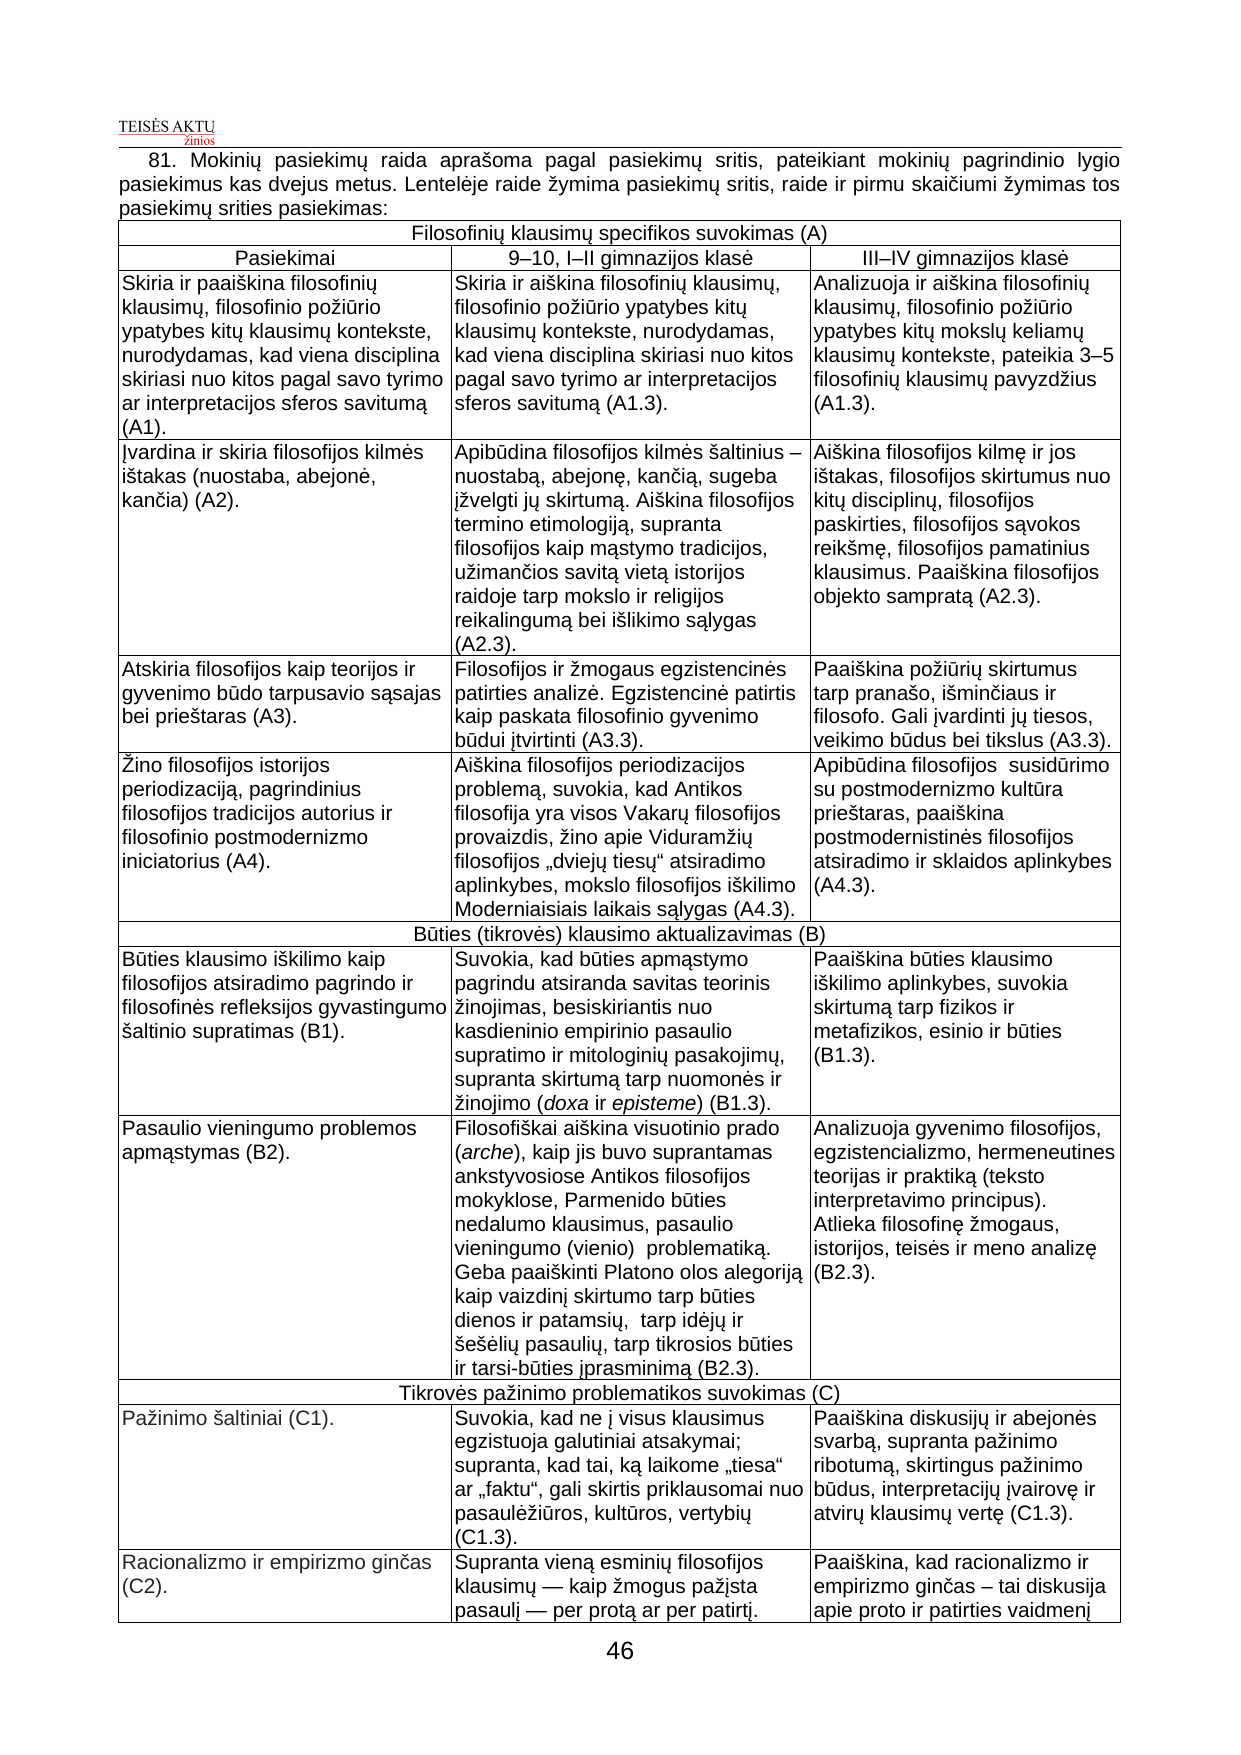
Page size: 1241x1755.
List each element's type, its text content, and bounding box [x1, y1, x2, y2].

table_cell Supranta vieną esminių filosofijos klausimų — kaip žmogus pažįsta pasaulį — per protą ar per patirtį. [452, 1550, 810, 1622]
table_cell Pasiekimai [119, 246, 451, 270]
table_cell Aiškina filosofijos periodizacijos problemą, suvokia, kad Antikos filosofija yra visos Vakarų filosofijos provaizdis, žino apie Viduramžių filosofijos „dviejų tiesų“ atsiradimo aplinkybes, mokslo filosofijos iškilimo Moderniaisiais laikais sąlygas (A4.3). [452, 753, 810, 921]
table_cell Pažinimo šaltiniai (C1). [119, 1405, 451, 1549]
table_cell Aiškina filosofijos kilmę ir jos ištakas, filosofijos skirtumus nuo kitų disciplinų, filosofijos paskirties, filosofijos sąvokos reikšmę, filosofijos pamatinius klausimus. Paaiškina filosofijos objekto sampratą (A2.3). [811, 440, 1120, 655]
table_cell Įvardina ir skiria filosofijos kilmės ištakas (nuostaba, abejonė, kančia) (A2). [119, 440, 451, 655]
table_cell Skiria ir aiškina filosofinių klausimų, filosofinio požiūrio ypatybes kitų klausimų kontekste, nurodydamas, kad viena disciplina skiriasi nuo kitos pagal savo tyrimo ar interpretacijos sferos savitumą (A1.3). [452, 271, 810, 439]
table_cell 9–10, I–II gimnazijos klasė [452, 246, 810, 270]
table_cell Apibūdina filosofijos susidūrimo su postmodernizmo kultūra prieštaras, paaiškina postmodernistinės filosofijos atsiradimo ir sklaidos aplinkybes (A4.3). [811, 753, 1120, 921]
table_cell Analizuoja ir aiškina filosofinių klausimų, filosofinio požiūrio ypatybes kitų mokslų keliamų klausimų kontekste, pateikia 3–5 filosofinių klausimų pavyzdžius (A1.3). [811, 271, 1120, 439]
table_cell Paaiškina būties klausimo iškilimo aplinkybes, suvokia skirtumą tarp fizikos ir metafizikos, esinio ir būties (B1.3). [811, 947, 1120, 1115]
table_cell Skiria ir paaiškina filosofinių klausimų, filosofinio požiūrio ypatybes kitų klausimų kontekste, nurodydamas, kad viena disciplina skiriasi nuo kitos pagal savo tyrimo ar interpretacijos sferos savitumą (A1). [119, 271, 451, 439]
table_cell Filosofiškai aiškina visuotinio prado (arche), kaip jis buvo suprantamas ankstyvosiose Antikos filosofijos mokyklose, Parmenido būties nedalumo klausimus, pasaulio vieningumo (vienio) problematiką. Geba paaiškinti Platono olos alegoriją kaip vaizdinį skirtumo tarp būties dienos ir patamsių, tarp idėjų ir šešėlių pasaulių, tarp tikrosios būties ir tarsi-būties įprasminimą (B2.3). [452, 1116, 810, 1379]
table_cell Pasaulio vieningumo problemos apmąstymas (B2). [119, 1116, 451, 1379]
table_cell Suvokia, kad ne į visus klausimus egzistuoja galutiniai atsakymai; supranta, kad tai, ką laikome „tiesa“ ar „faktu“, gali skirtis priklausomai nuo pasaulėžiūros, kultūros, vertybių (C1.3). [452, 1405, 810, 1549]
table_cell Apibūdina filosofijos kilmės šaltinius – nuostabą, abejonę, kančią, sugeba įžvelgti jų skirtumą. Aiškina filosofijos termino etimologiją, supranta filosofijos kaip mąstymo tradicijos, užimančios savitą vietą istorijos raidoje tarp mokslo ir religijos reikalingumą bei išlikimo sąlygas (A2.3). [452, 440, 810, 655]
table_cell Analizuoja gyvenimo filosofijos, egzistencializmo, hermeneutines teorijas ir praktiką (teksto interpretavimo principus). Atlieka filosofinę žmogaus, istorijos, teisės ir meno analizę (B2.3). [811, 1116, 1120, 1379]
table_cell Paaiškina požiūrių skirtumus tarp pranašo, išminčiaus ir filosofo. Gali įvardinti jų tiesos, veikimo būdus bei tikslus (A3.3). [811, 656, 1120, 752]
table_cell Tikrovės pažinimo problematikos suvokimas (C) [119, 1380, 1120, 1404]
table_cell Suvokia, kad būties apmąstymo pagrindu atsiranda savitas teorinis žinojimas, besiskiriantis nuo kasdieninio empirinio pasaulio supratimo ir mitologinių pasakojimų, supranta skirtumą tarp nuomonės ir žinojimo (doxa ir episteme) (B1.3). [452, 947, 810, 1115]
text 81. Mokinių pasiekimų raida aprašoma pagal pasiekimų sritis, pateikiant mokinių pagrindinio lygio pasiekimus kas dvejus metus. Lentelėje raide žymima pasiekimų sritis, raide ir pirmu skaičiumi žymimas tos pasiekimų srities pasiekimas: [118, 148, 1122, 220]
table_cell Būties klausimo iškilimo kaip filosofijos atsiradimo pagrindo ir filosofinės refleksijos gyvastingumo šaltinio supratimas (B1). [119, 947, 451, 1115]
table_cell Būties (tikrovės) klausimo aktualizavimas (B) [119, 922, 1120, 946]
table_header Filosofinių klausimų specifikos suvokimas (A) [119, 221, 1120, 245]
table_cell Racionalizmo ir empirizmo ginčas (C2). [119, 1550, 451, 1622]
table_cell Paaiškina diskusijų ir abejonės svarbą, supranta pažinimo ribotumą, skirtingus pažinimo būdus, interpretacijų įvairovę ir atvirų klausimų vertę (C1.3). [811, 1405, 1120, 1549]
table_cell III–IV gimnazijos klasė [811, 246, 1120, 270]
table_cell Žino filosofijos istorijos periodizaciją, pagrindinius filosofijos tradicijos autorius ir filosofinio postmodernizmo iniciatorius (A4). [119, 753, 451, 921]
table_cell Atskiria filosofijos kaip teorijos ir gyvenimo būdo tarpusavio sąsajas bei prieštaras (A3). [119, 656, 451, 752]
table_cell Filosofijos ir žmogaus egzistencinės patirties analizė. Egzistencinė patirtis kaip paskata filosofinio gyvenimo būdui įtvirtinti (A3.3). [452, 656, 810, 752]
table_cell Paaiškina, kad racionalizmo ir empirizmo ginčas – tai diskusija apie proto ir patirties vaidmenį [811, 1550, 1120, 1622]
